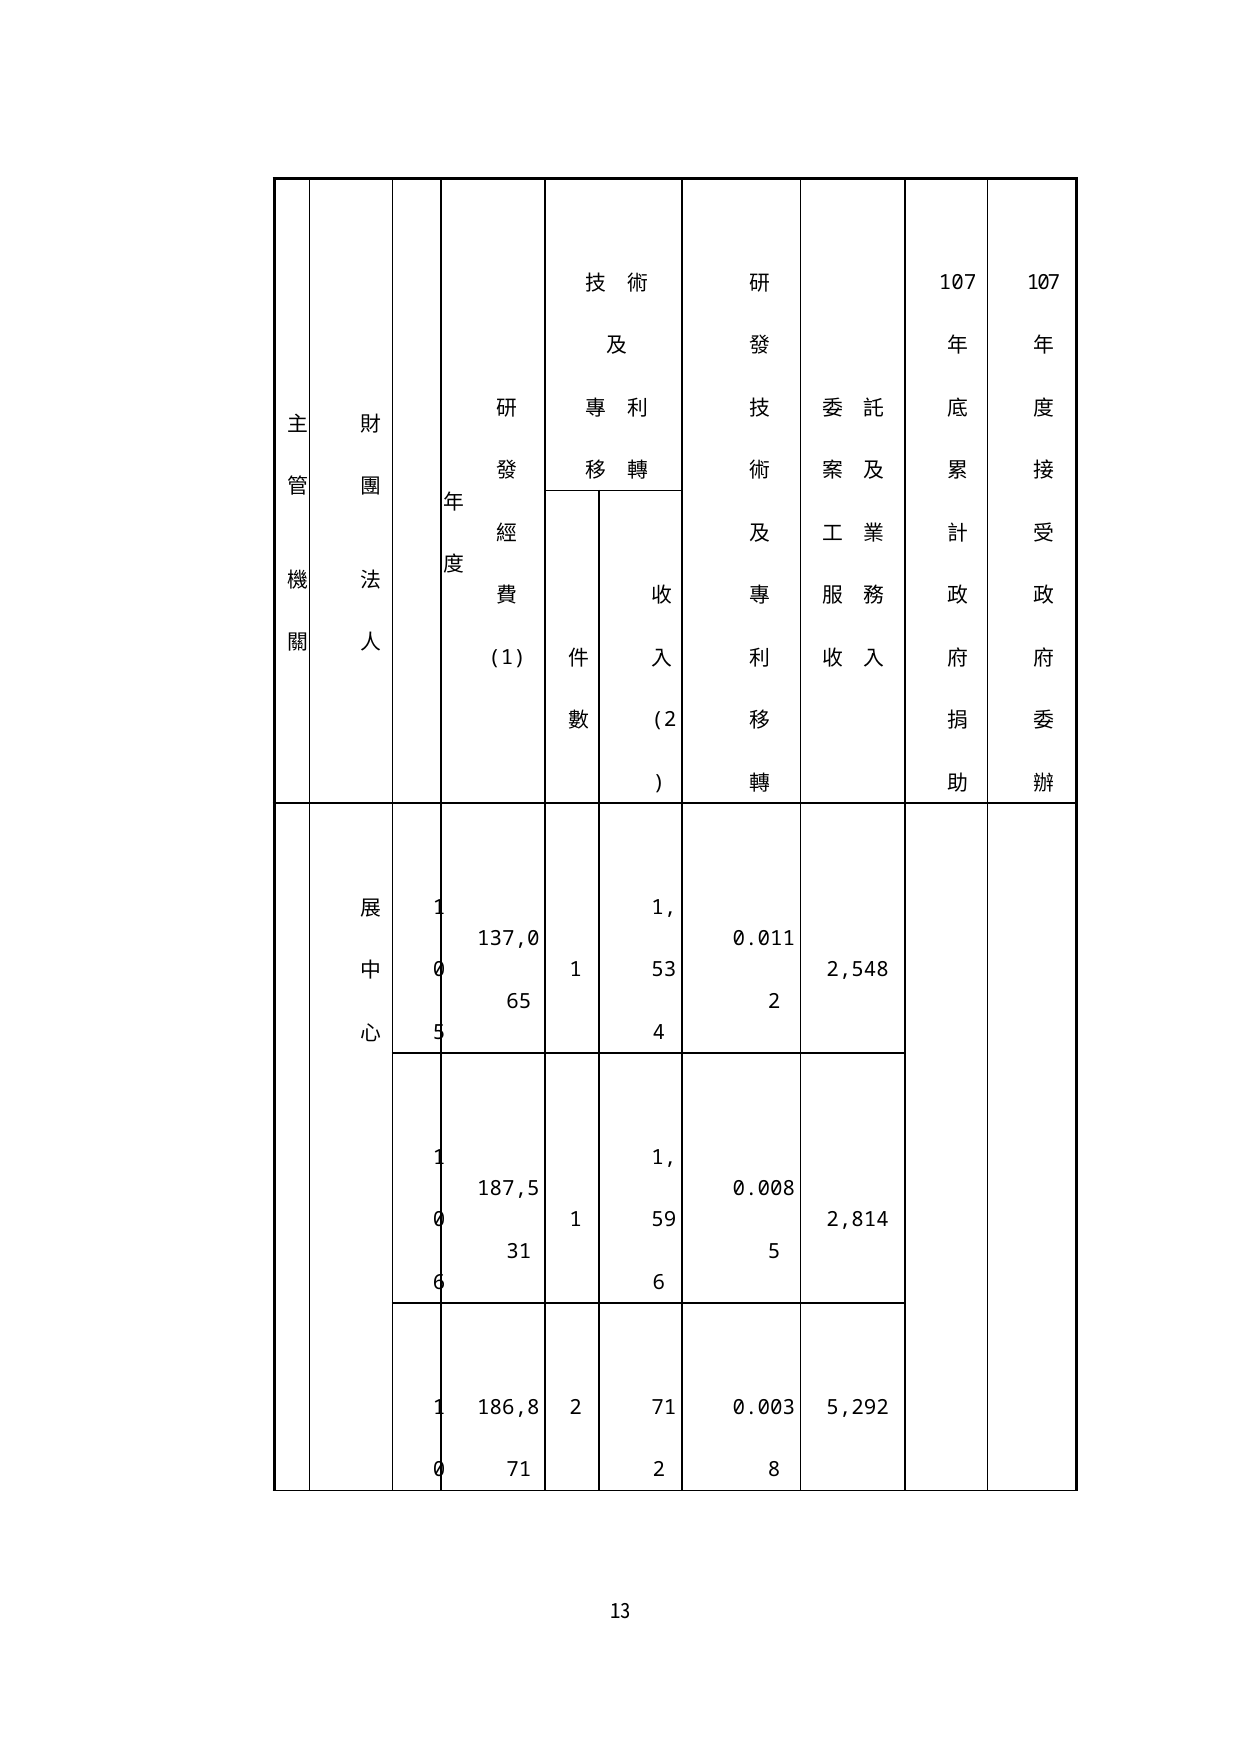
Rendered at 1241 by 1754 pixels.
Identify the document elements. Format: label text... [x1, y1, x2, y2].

table_cell 2 [546, 1304, 598, 1490]
table_header 107年度接受政府委辦補助比率(%) [988, 180, 1075, 802]
table_cell 件數 [546, 491, 598, 802]
table_cell 2,814 [801, 1054, 904, 1302]
table_cell [276, 804, 309, 1490]
table_cell [906, 804, 987, 1490]
table_cell 0.0038 [683, 1304, 800, 1490]
table_cell 186,871 [442, 1304, 544, 1490]
table_header 研發技術及專利移轉收入比(2)/(1) [683, 180, 800, 802]
table_cell 712 [600, 1304, 681, 1490]
table_cell 1,534 [600, 804, 681, 1052]
table_header 委託案及工業服務收入 [801, 180, 904, 802]
table_cell 106 [393, 1054, 440, 1302]
table_cell 107 [393, 1304, 440, 1490]
table_cell 收入(2) [600, 491, 681, 802]
table_cell 105 [393, 804, 440, 1052]
table_header 財團 法人 [310, 180, 392, 802]
table_cell 187,531 [442, 1054, 544, 1302]
table_header 主管 機關 [276, 180, 309, 802]
table_header 107年底累計政府捐助基金比率(%) [906, 180, 987, 802]
table_cell 展中心 [310, 804, 392, 1490]
table_header 年度 [393, 180, 440, 802]
table_header 研發經費(1) [442, 180, 544, 802]
table_cell 0.0085 [683, 1054, 800, 1302]
table_cell 1 [546, 804, 598, 1052]
table_cell 2,548 [801, 804, 904, 1052]
table_cell 137,065 [442, 804, 544, 1052]
table_cell [988, 804, 1075, 1490]
table_cell 5,292 [801, 1304, 904, 1490]
table_cell 0.0112 [683, 804, 800, 1052]
table_header 技術及 專利移轉 [546, 180, 681, 490]
table_cell 1 [546, 1054, 598, 1302]
table_cell 1,596 [600, 1054, 681, 1302]
